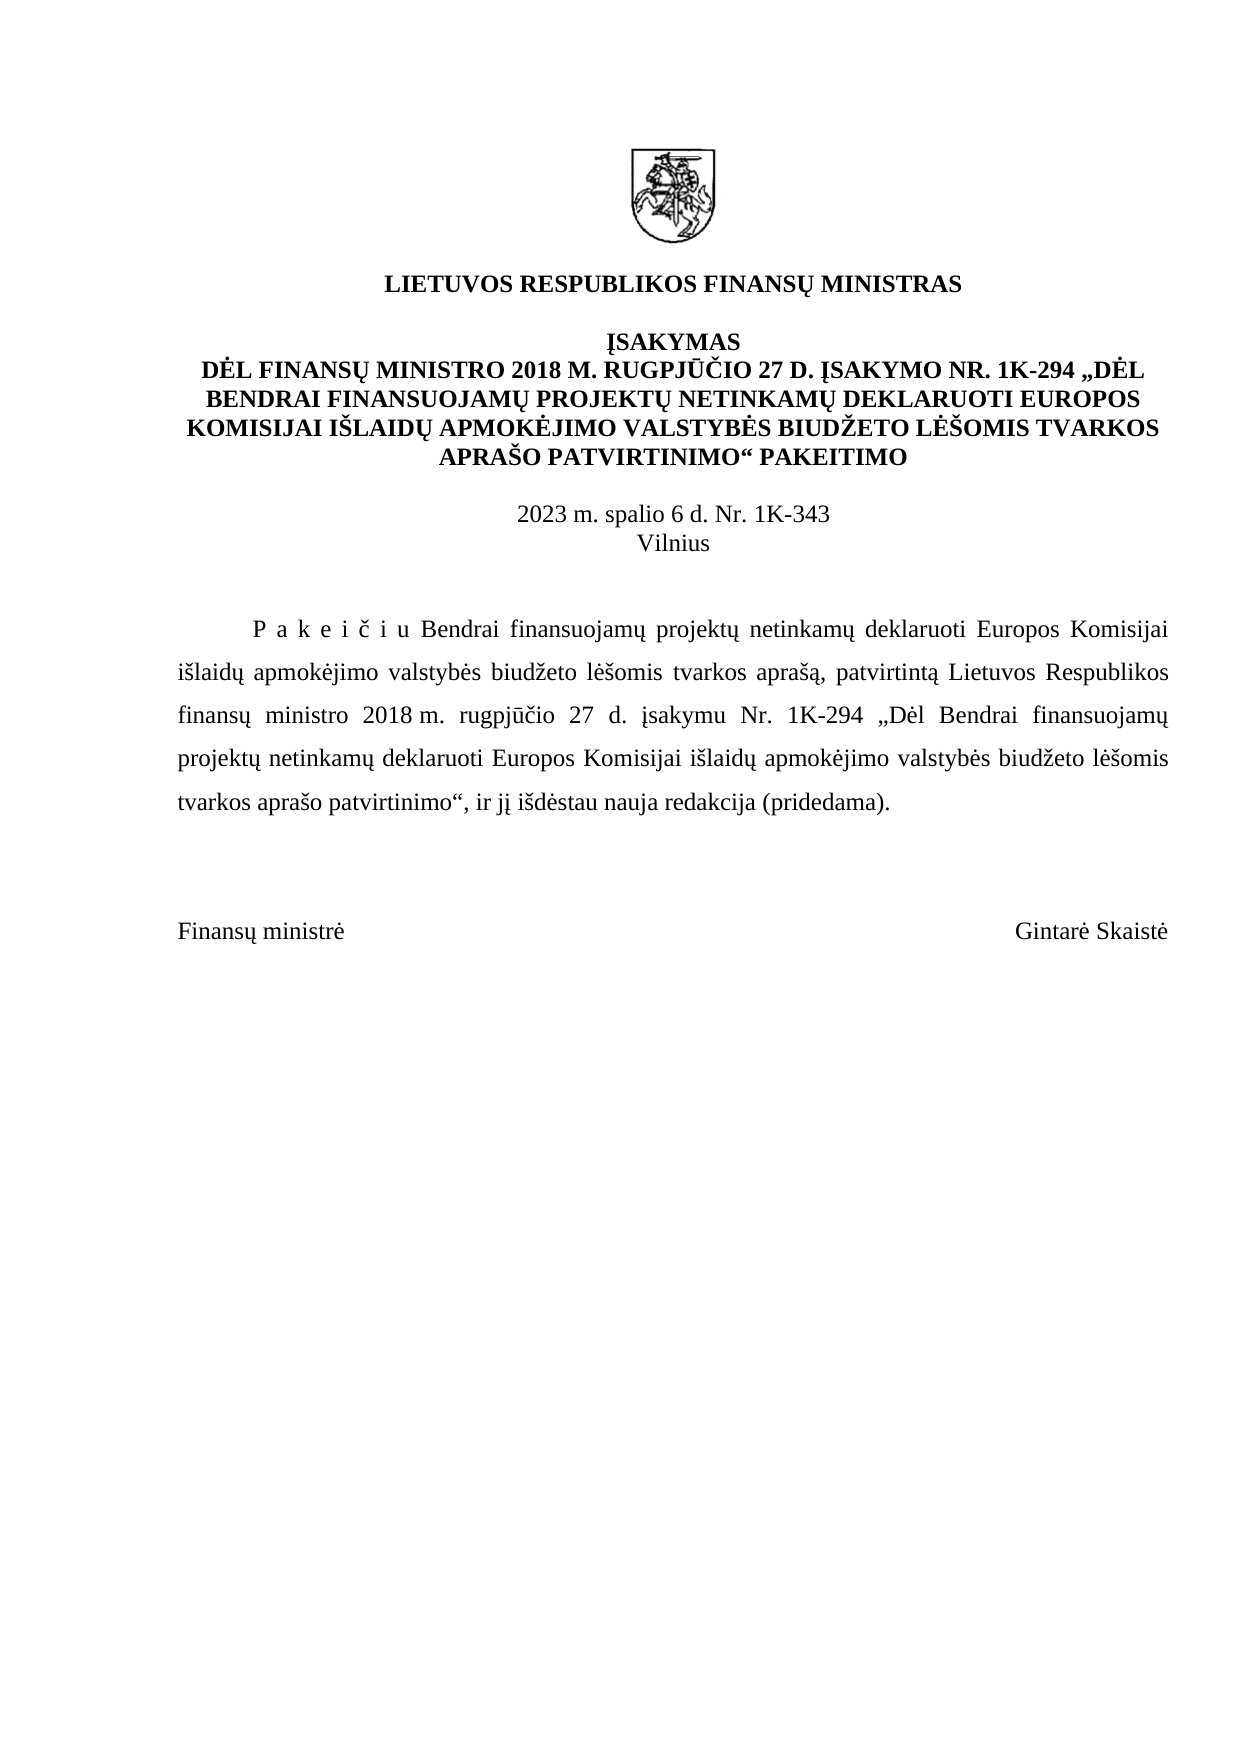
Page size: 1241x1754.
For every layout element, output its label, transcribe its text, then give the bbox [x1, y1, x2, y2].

text P a k e i č i u Bendrai finansuojamų projektų netinkamų deklaruoti Europos Komisijai išlaidų apmokėjimo valstybės biudžeto lėšomis tvarkos aprašą, patvirtintą Lietuvos Respublikos finansų ministro 2018 m. rugpjūčio 27 d. įsakymu Nr. 1K-294 „Dėl Bendrai finansuojamų projektų netinkamų deklaruoti Europos Komisijai išlaidų apmokėjimo valstybės biudžeto lėšomis tvarkos aprašo patvirtinimo“, ir jį išdėstau nauja redakcija (pridedama). [177, 614, 1169, 815]
text LIETUVOS RESPUBLIKOS FINANSŲ MINISTRAS [177, 269, 1169, 298]
text 2023 m. spalio 6 d. Nr. 1K-343 [177, 499, 1169, 528]
text Vilnius [177, 528, 1169, 557]
text ĮSAKYMAS [177, 327, 1169, 355]
text DĖL FINANSŲ MINISTRO 2018 M. RUGPJŪČIO 27 D. ĮSAKYMO NR. 1K-294 „DĖL BENDRAI FINANSUOJAMŲ PROJEKTŲ NETINKAMŲ DEKLARUOTI EUROPOS KOMISIJAI IŠLAIDŲ APMOKĖJIMO VALSTYBĖS BIUDŽETO LĖŠOMIS TVARKOS APRAŠO PATVIRTINIMO“ PAKEITIMO [177, 355, 1169, 470]
text Finansų ministrė Gintarė Skaistė [177, 916, 1169, 945]
